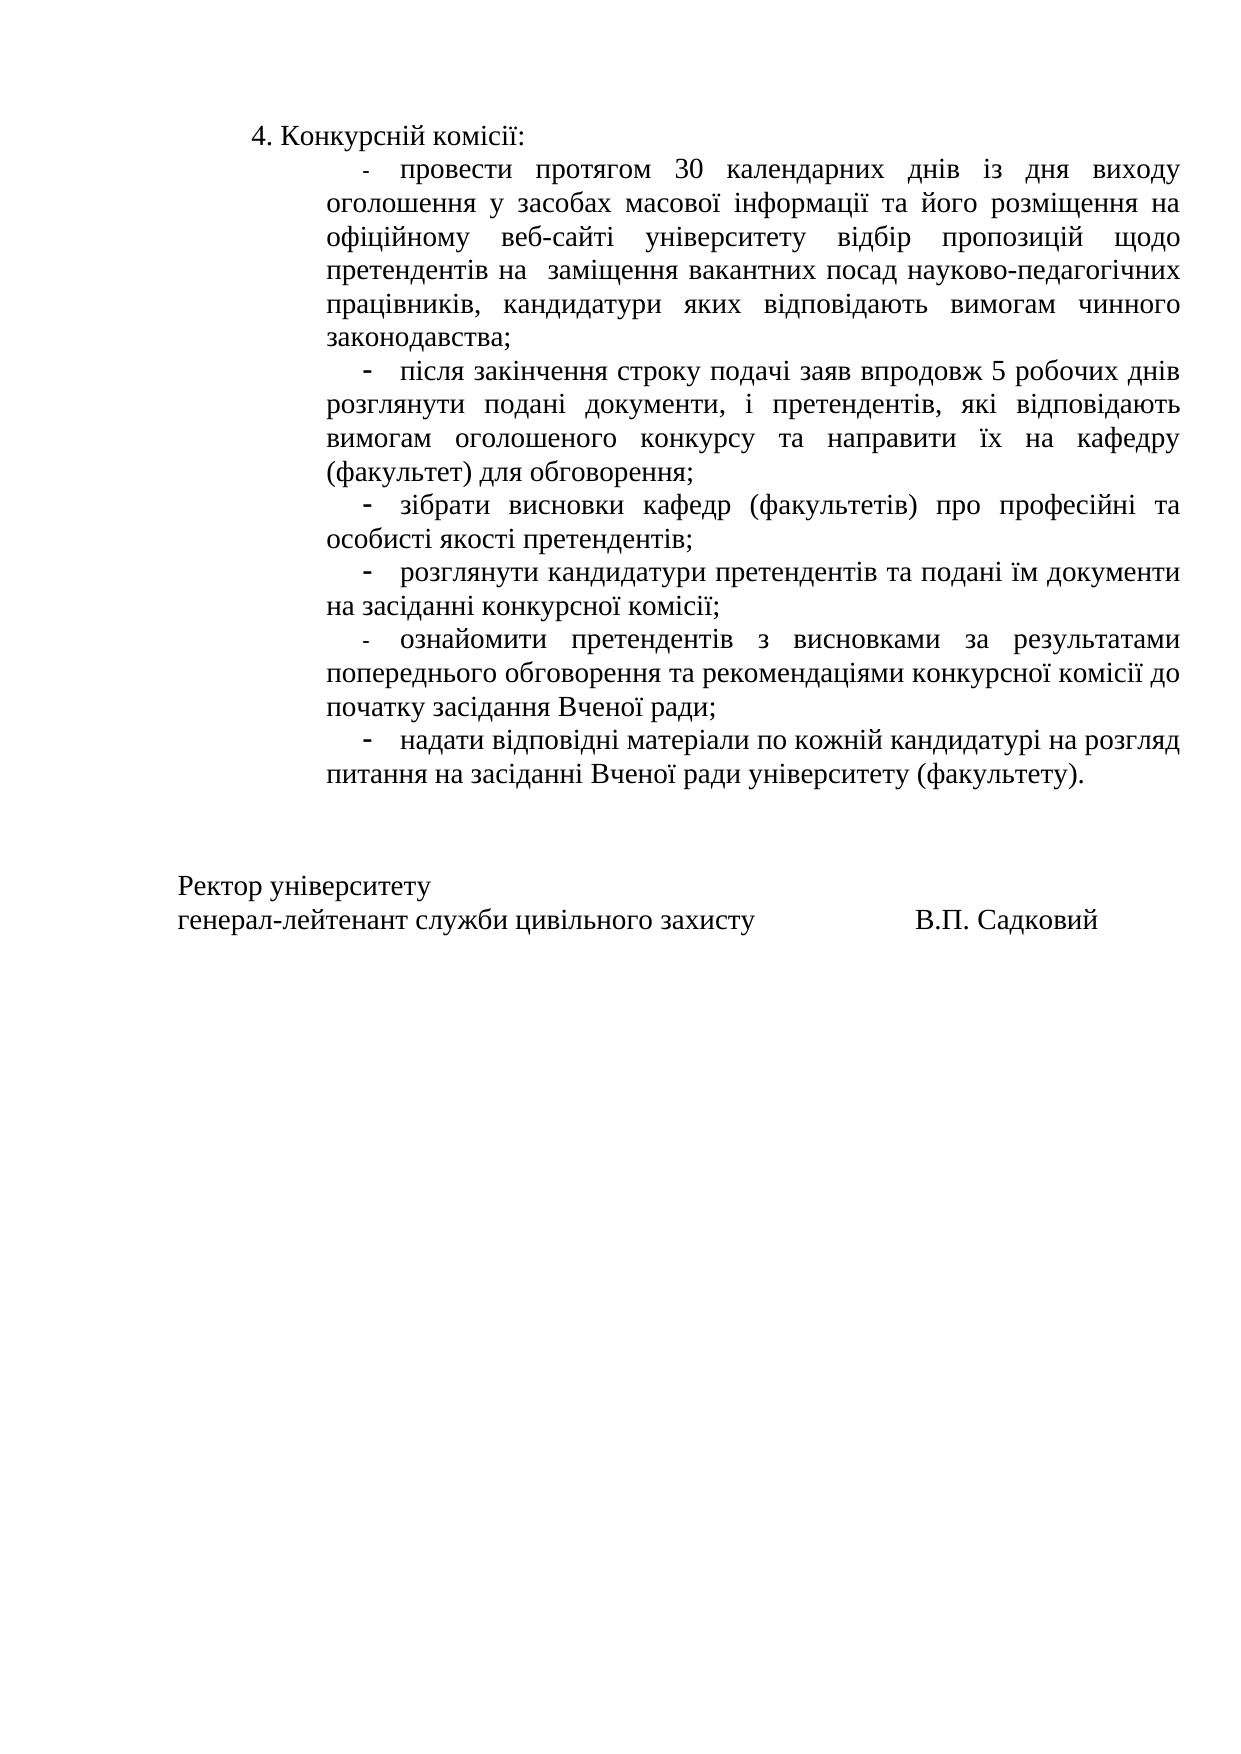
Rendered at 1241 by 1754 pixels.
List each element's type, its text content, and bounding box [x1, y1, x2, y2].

text Ректор університету [177, 868, 1181, 902]
list надати відповідні матеріали по кожній кандидатурі на розгляд питання на засіданні Вченої ради університету (факультету). [288, 722, 1181, 789]
list розглянути кандидатури претендентів та подані їм документи на засіданні конкурсної комісії; [288, 554, 1181, 622]
text генерал-лейтенант служби цивільного захисту В.П. Садковий [177, 902, 1181, 936]
list зібрати висновки кафедр (факультетів) про професійні та особисті якості претендентів; [288, 487, 1181, 554]
list провести протягом 30 календарних днів із дня виходу оголошення у засобах масової інформації та його розміщення на офіційному веб-сайті університету відбір пропозицій щодо претендентів на заміщення вакантних посад науково-педагогічних працівників, кандидатури яких відповідають вимогам чинного законодавства; [288, 152, 1181, 353]
list ознайомити претендентів з висновками за результатами попереднього обговорення та рекомендаціями конкурсної комісії до початку засідання Вченої ради; [288, 622, 1181, 722]
list після закінчення строку подачі заяв впродовж 5 робочих днів розглянути подані документи, і претендентів, які відповідають вимогам оголошеного конкурсу та направити їх на кафедру (факультет) для обговорення; [288, 353, 1181, 487]
text 4. Конкурсній комісії: [177, 118, 1181, 152]
